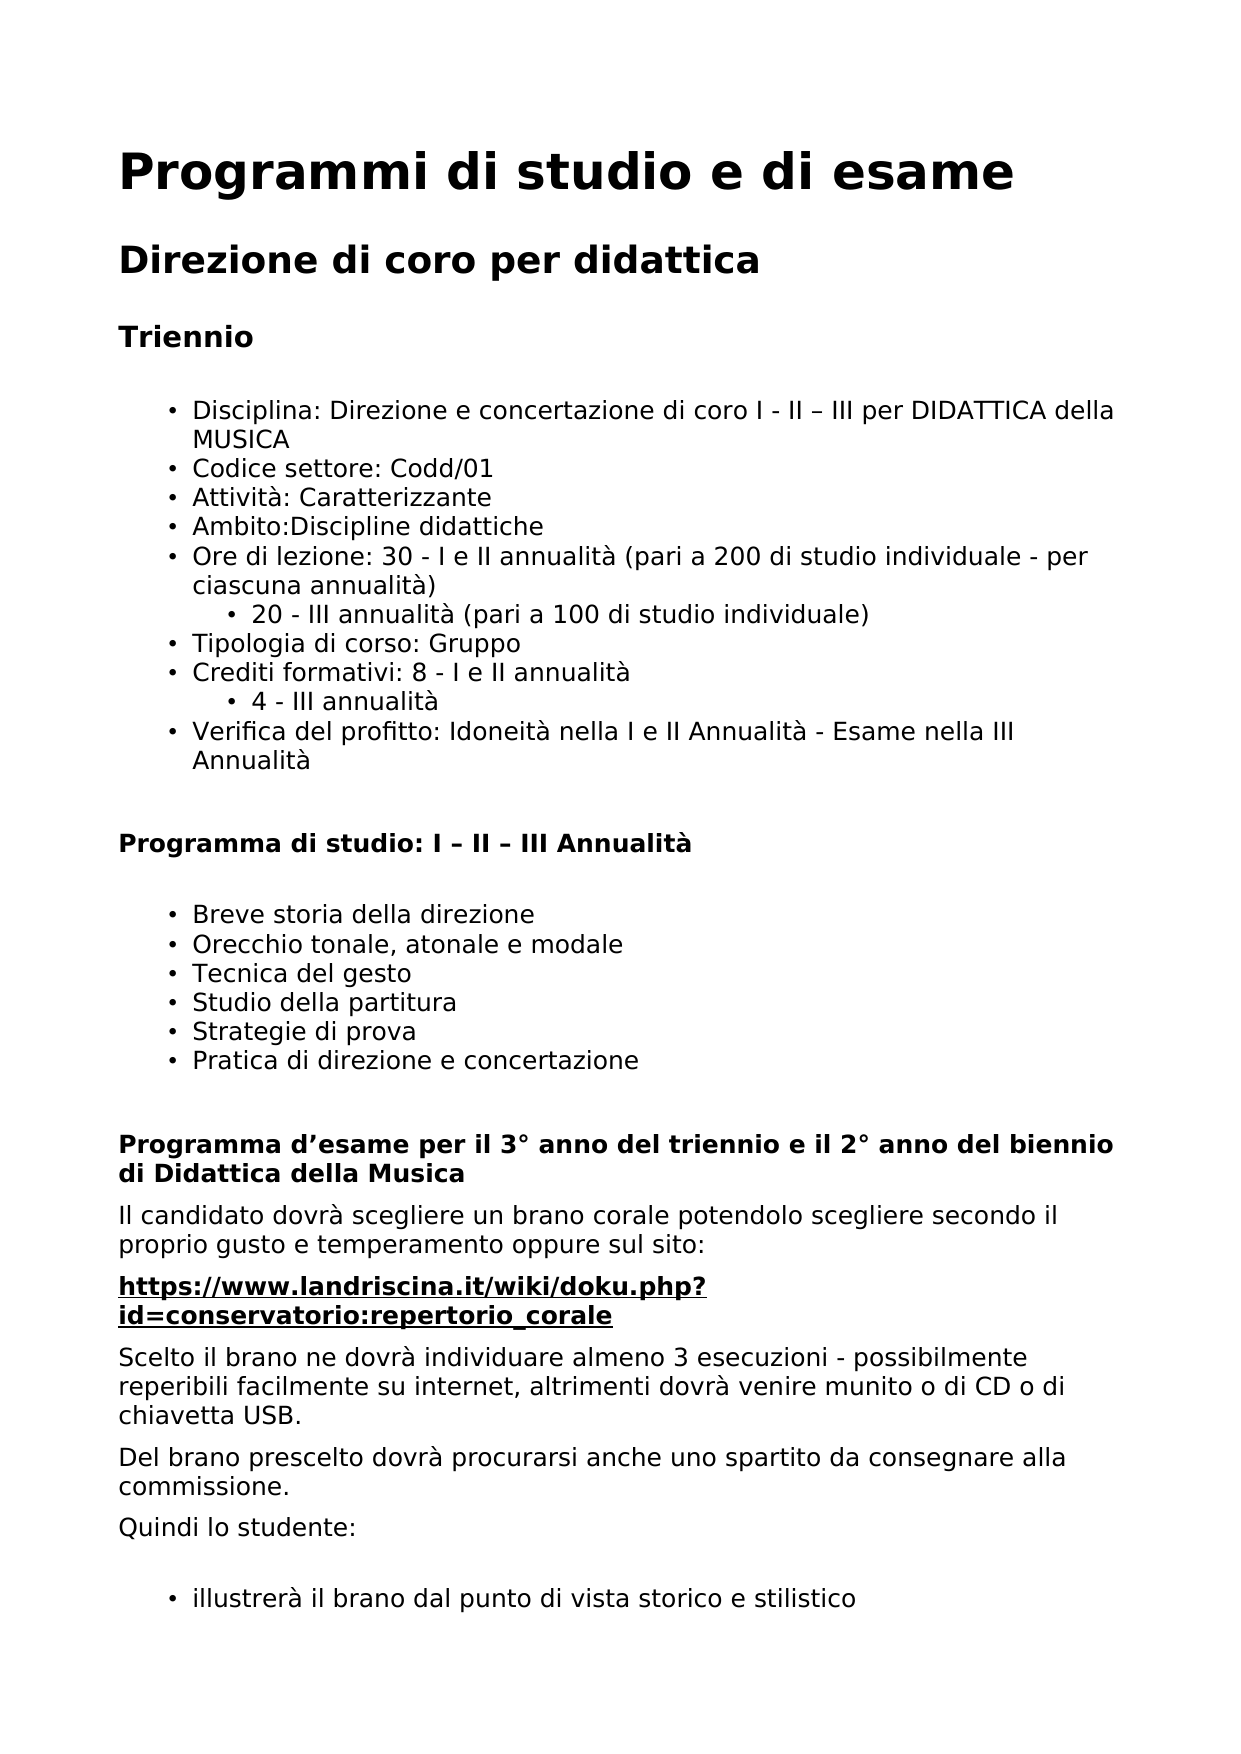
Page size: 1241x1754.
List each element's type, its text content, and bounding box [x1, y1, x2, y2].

list Tipologia di corso: Gruppo [177, 629, 1122, 658]
subtitle Programmi di studio e di esame [118, 143, 1122, 201]
subtitle Programma di studio: I – II – III Annualità [118, 829, 1122, 859]
text Scelto il brano ne dovrà individuare almeno 3 esecuzioni - possibilmente reperibili facilmente su internet, altrimenti dovrà venire munito o di CD o di chiavetta USB. [118, 1343, 1122, 1430]
text https://www.landriscina.it/wiki/doku.php?id=conservatorio:repertorio_corale [118, 1272, 1122, 1330]
list Disciplina: Direzione e concertazione di coro I - II – III per DIDATTICA della MUSICA [177, 396, 1122, 454]
text Il candidato dovrà scegliere un brano corale potendolo scegliere secondo il proprio gusto e temperamento oppure sul sito: [118, 1201, 1122, 1259]
text Del brano prescelto dovrà procurarsi anche uno spartito da consegnare alla commissione. [118, 1443, 1122, 1501]
text Quindi lo studente: [118, 1513, 1122, 1543]
list Verifica del profitto: Idoneità nella I e II Annualità - Esame nella III Annualità [177, 717, 1122, 775]
list Orecchio tonale, atonale e modale [177, 930, 1122, 959]
list Tecnica del gesto [177, 959, 1122, 988]
subtitle Programma d’esame per il 3° anno del triennio e il 2° anno del biennio di Didattica della Musica [118, 1130, 1122, 1188]
list Ore di lezione: 30 - I e II annualità (pari a 200 di studio individuale - per ciascuna annualità) [177, 542, 1122, 600]
list Attività: Caratterizzante [177, 483, 1122, 513]
list Breve storia della direzione [177, 901, 1122, 930]
list Crediti formativi: 8 - I e II annualità [177, 658, 1122, 688]
list 4 - III annualità [236, 688, 1122, 717]
list Strategie di prova [177, 1017, 1122, 1047]
list 20 - III annualità (pari a 100 di studio individuale) [236, 600, 1122, 629]
subtitle Direzione di coro per didattica [118, 239, 1122, 282]
subtitle Triennio [118, 320, 1122, 354]
list Codice settore: Codd/01 [177, 454, 1122, 483]
list Ambito:Discipline didattiche [177, 513, 1122, 542]
list illustrerà il brano dal punto di vista storico e stilistico [177, 1585, 1122, 1614]
list Studio della partitura [177, 988, 1122, 1017]
list Pratica di direzione e concertazione [177, 1047, 1122, 1076]
